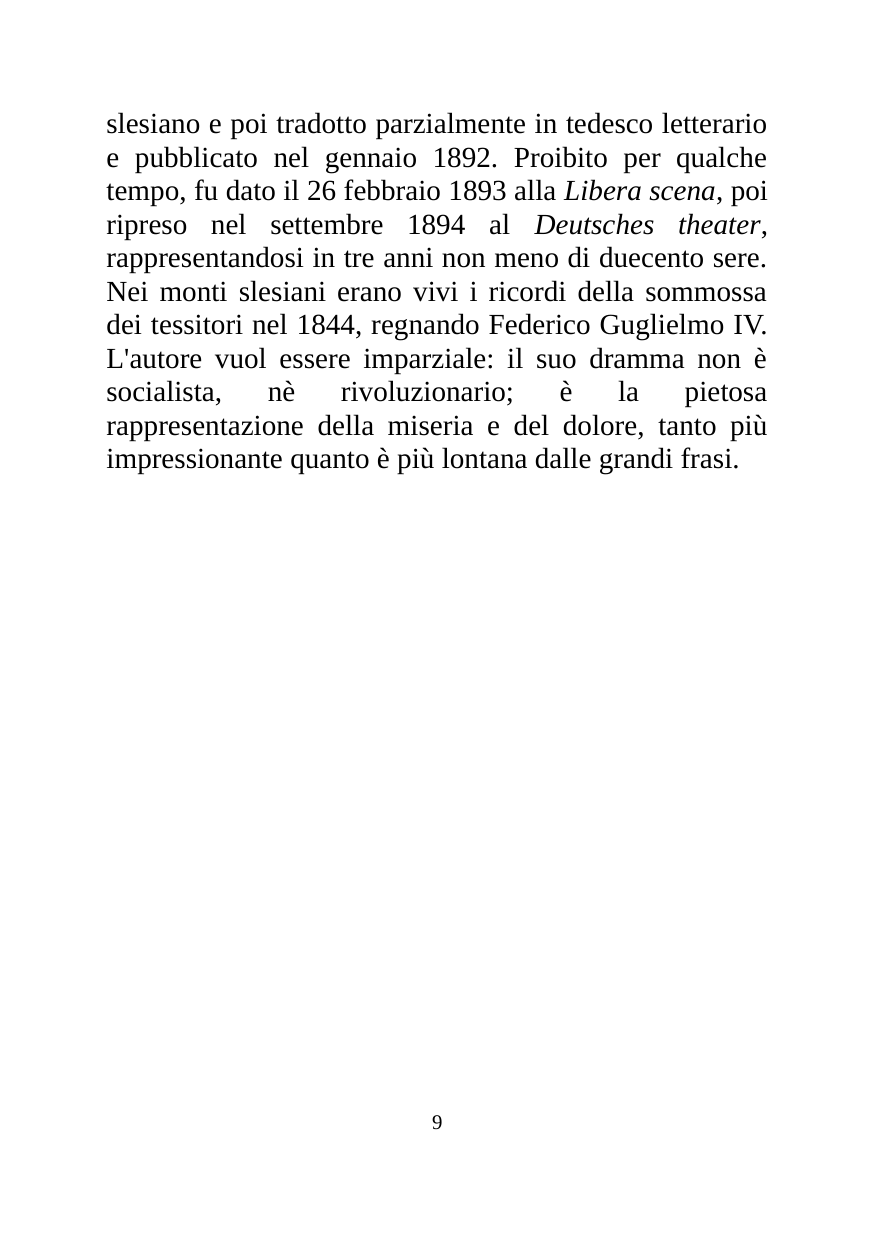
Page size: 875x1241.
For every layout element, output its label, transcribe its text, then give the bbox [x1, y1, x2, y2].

text slesiano e poi tradotto parzialmente in tedesco letterario e pubblicato nel gennaio 1892. Proibito per qualche tempo, fu dato il 26 febbraio 1893 alla Libera scena, poi ripreso nel settembre 1894 al Deutsches theater, rappresentandosi in tre anni non meno di duecento sere. Nei monti slesiani erano vivi i ricordi della sommossa dei tessitori nel 1844, regnando Federico Guglielmo IV. L'autore vuol essere imparziale: il suo dramma non è socialista, nè rivoluzionario; è la pietosa rappresentazione della miseria e del dolore, tanto più impressionante quanto è più lontana dalle grandi frasi. [106, 106, 768, 475]
